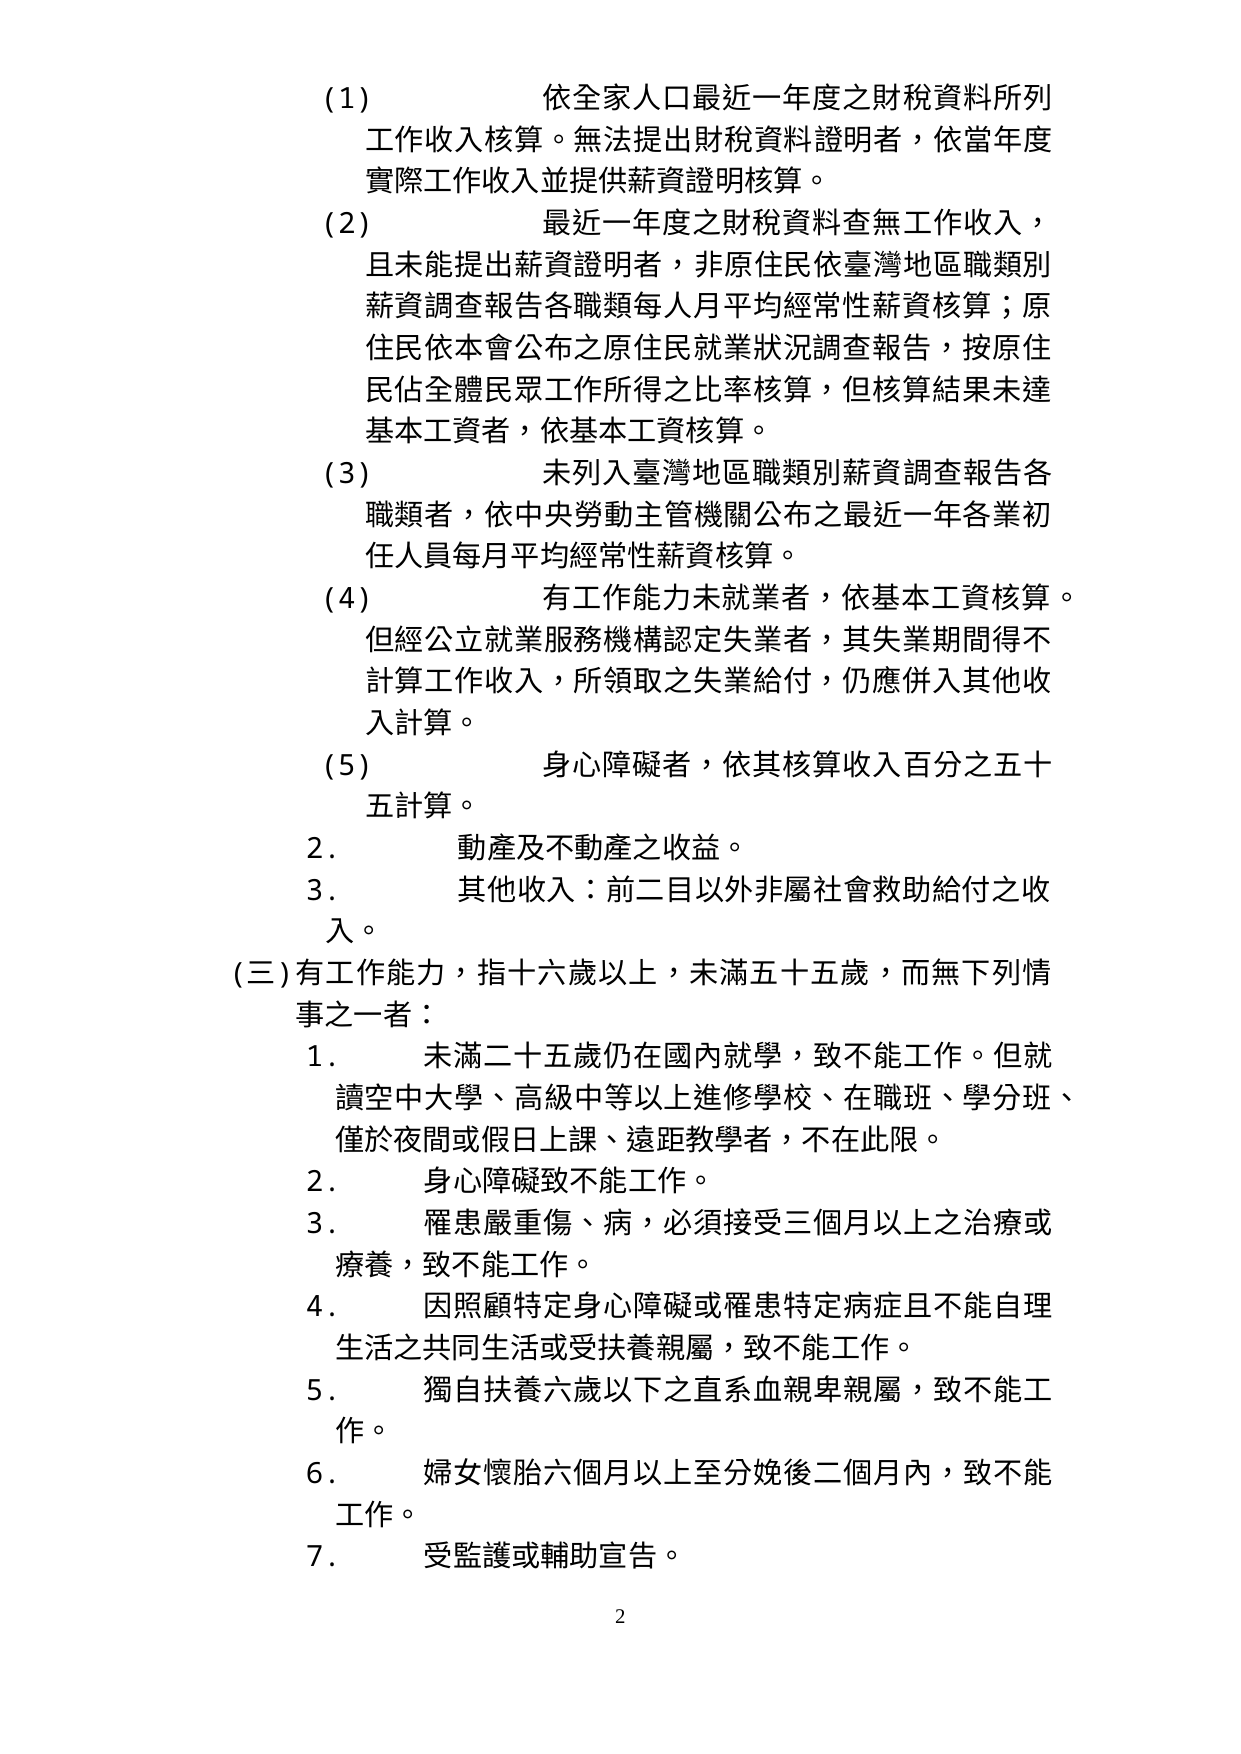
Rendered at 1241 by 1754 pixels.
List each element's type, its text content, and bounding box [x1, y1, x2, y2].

list 身心障礙者，依其核算收入百分之五十五計算。 [320, 742, 1053, 825]
list 未滿二十五歲仍在國內就學，致不能工作。但就讀空中大學、高級中等以上進修學校、在職班、學分班、僅於夜間或假日上課、遠距教學者，不在此限。 [306, 1033, 1053, 1158]
list 未列入臺灣地區職類別薪資調查報告各職類者，依中央勞動主管機關公布之最近一年各業初任人員每月平均經常性薪資核算。 [320, 450, 1053, 575]
list 獨自扶養六歲以下之直系血親卑親屬，致不能工作。 [306, 1367, 1053, 1450]
list 其他收入：前二目以外非屬社會救助給付之收入。 [306, 867, 1053, 950]
list 罹患嚴重傷、病，必須接受三個月以上之治療或療養，致不能工作。 [306, 1200, 1053, 1283]
list 婦女懷胎六個月以上至分娩後二個月內，致不能工作。 [306, 1450, 1053, 1533]
list 有工作能力未就業者，依基本工資核算。但經公立就業服務機構認定失業者，其失業期間得不計算工作收入，所領取之失業給付，仍應併入其他收入計算。 [320, 575, 1053, 742]
list 因照顧特定身心障礙或罹患特定病症且不能自理生活之共同生活或受扶養親屬，致不能工作。 [306, 1283, 1053, 1367]
list 身心障礙致不能工作。 [306, 1158, 1053, 1200]
list 最近一年度之財稅資料查無工作收入，且未能提出薪資證明者，非原住民依臺灣地區職類別薪資調查報告各職類每人月平均經常性薪資核算；原住民依本會公布之原住民就業狀況調查報告，按原住民佔全體民眾工作所得之比率核算，但核算結果未達基本工資者，依基本工資核算。 [320, 200, 1053, 450]
list 動產及不動產之收益。 [306, 825, 1053, 867]
list 依全家人口最近一年度之財稅資料所列工作收入核算。無法提出財稅資料證明者，依當年度實際工作收入並提供薪資證明核算。 [320, 75, 1053, 200]
list 受監護或輔助宣告。 [306, 1533, 1053, 1575]
list 有工作能力，指十六歲以上，未滿五十五歲，而無下列情事之一者： [261, 950, 1053, 1033]
